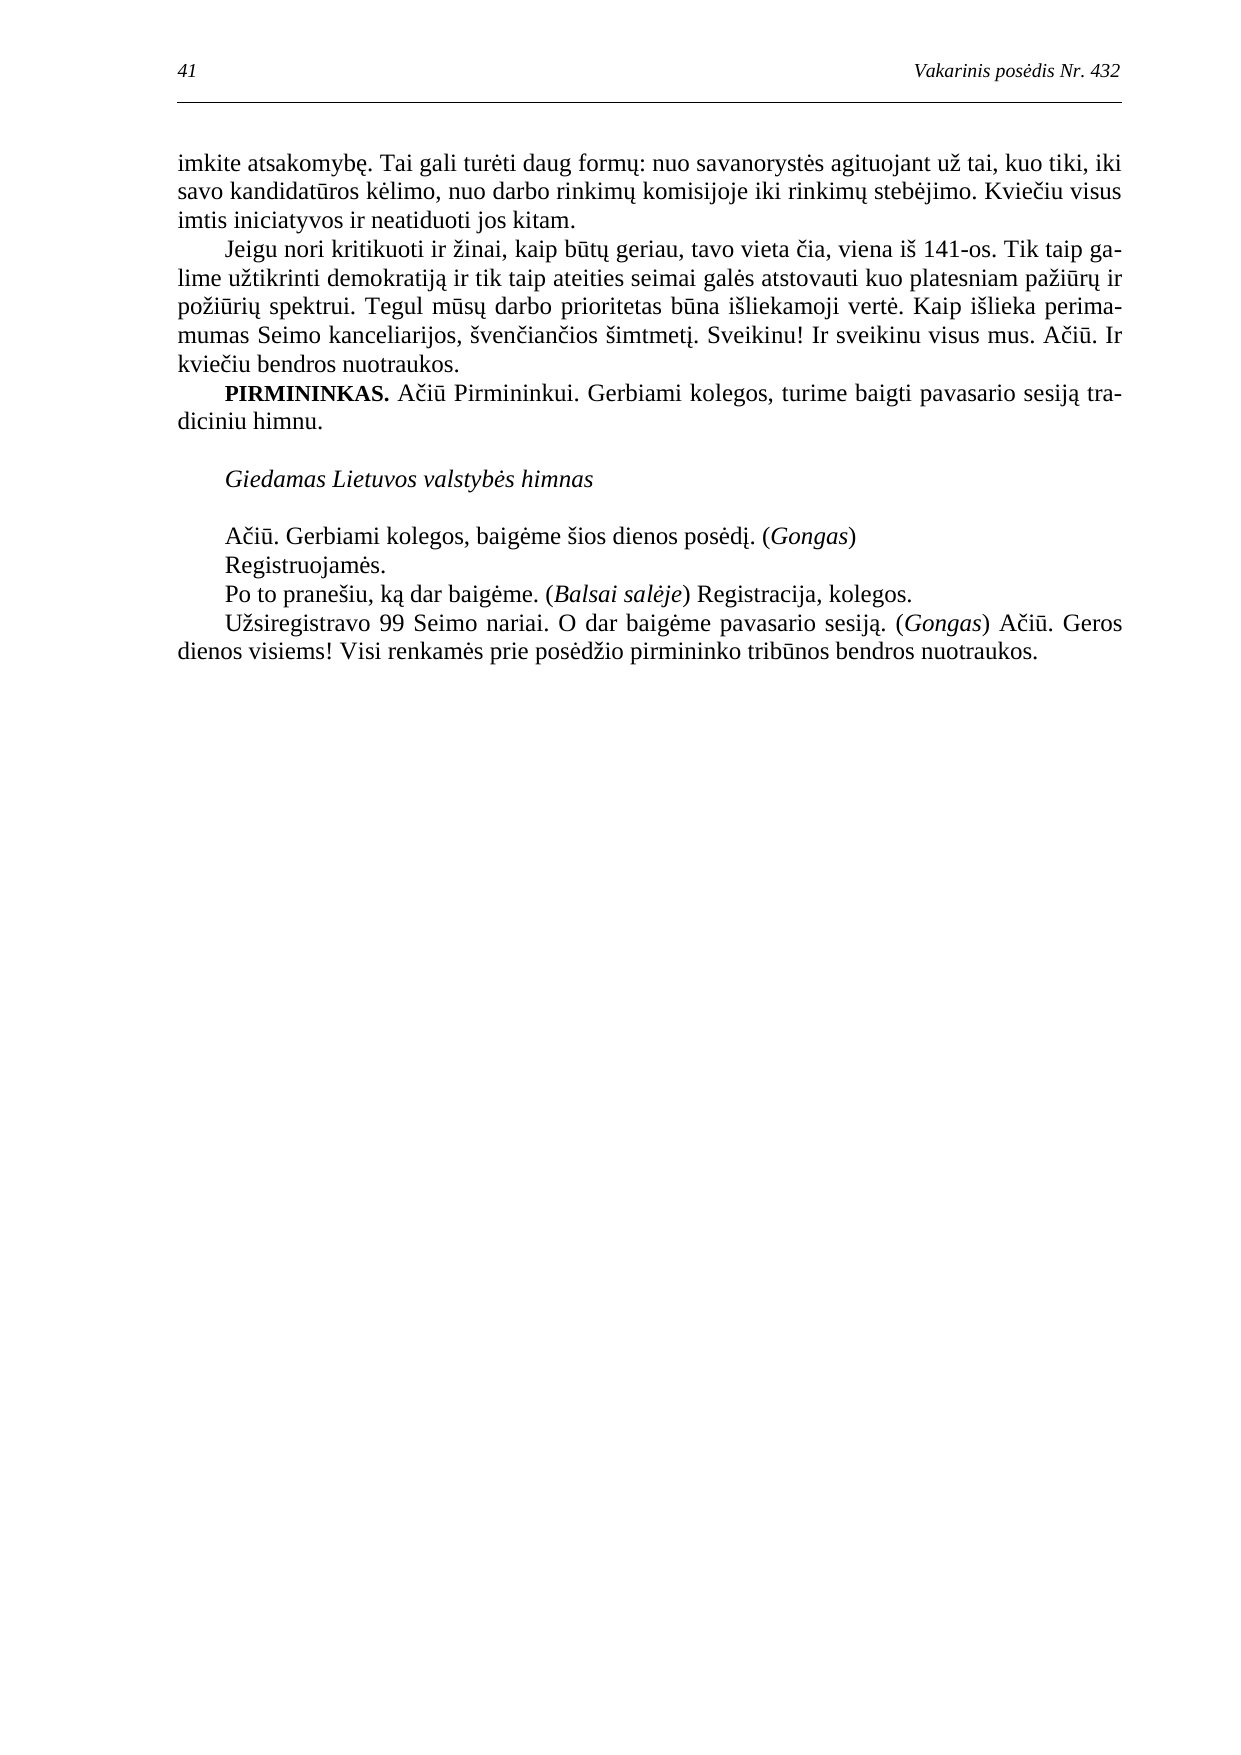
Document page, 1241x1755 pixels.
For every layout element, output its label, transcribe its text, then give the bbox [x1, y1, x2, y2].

text Gie­da­mas Lie­tu­vos vals­ty­bės him­nas [177, 464, 1122, 493]
text PIRMININKAS. Ačiū Pir­mi­nin­kui. Ger­bia­mi ko­le­gos, tu­ri­me baig­ti pa­va­sa­rio se­si­ją tra­di­ci­niu him­nu. [177, 378, 1122, 435]
text Po to pra­ne­šiu, ką dar bai­gė­me. (Bal­sai sa­lė­je) Re­gist­ra­ci­ja, ko­le­gos. [177, 579, 1122, 608]
text Jei­gu no­ri kri­ti­kuo­ti ir ži­nai, kaip bū­tų ge­riau, ta­vo vie­ta čia, vie­na iš 141-os. Tik taip ga­li­me už­tik­rin­ti de­mo­kra­tiją ir tik taip at­ei­ties sei­mai ga­lės at­sto­vau­ti kuo pla­tes­niam pa­žiū­rų ir po­žiū­rių spek­trui. Te­gul mū­sų dar­bo pri­ori­te­tas bū­na iš­lie­ka­mo­ji ver­tė. Kaip iš­lie­ka pe­ri­ma­mu­mas Sei­mo kan­ce­lia­ri­jos, šven­čian­čios šimt­me­tį. Svei­ki­nu! Ir svei­ki­nu vi­sus mus. Ačiū. Ir kvie­čiu ben­dros nuo­trau­kos. [177, 234, 1122, 378]
text Ačiū. Ger­bia­mi ko­le­gos, bai­gė­me šios die­nos po­sė­dį. (Gon­gas) [177, 521, 1122, 550]
text Re­gist­ruo­ja­mės. [177, 550, 1122, 579]
text im­ki­te at­sa­ko­my­bę. Tai ga­li tu­rė­ti daug for­mų: nuo sa­va­no­rys­tės agi­tuo­jant už tai, kuo ti­ki, iki sa­vo kan­di­da­tū­ros kė­li­mo, nuo dar­bo rin­ki­mų ko­mi­si­jo­je iki rin­ki­mų ste­bė­ji­mo. Kvie­čiu vi­sus im­tis ini­cia­ty­vos ir ne­ati­duo­ti jos ki­tam. [177, 148, 1122, 234]
text Už­si­re­gist­ra­vo 99 Sei­mo na­riai. O dar bai­gė­me pa­va­sa­rio se­si­ją. (Gon­gas) Ačiū. Ge­ros die­nos vi­siems! Vi­si ren­ka­mės prie po­sė­džio pir­mi­nin­ko tri­bū­nos ben­dros nuo­trau­kos. [177, 608, 1122, 665]
